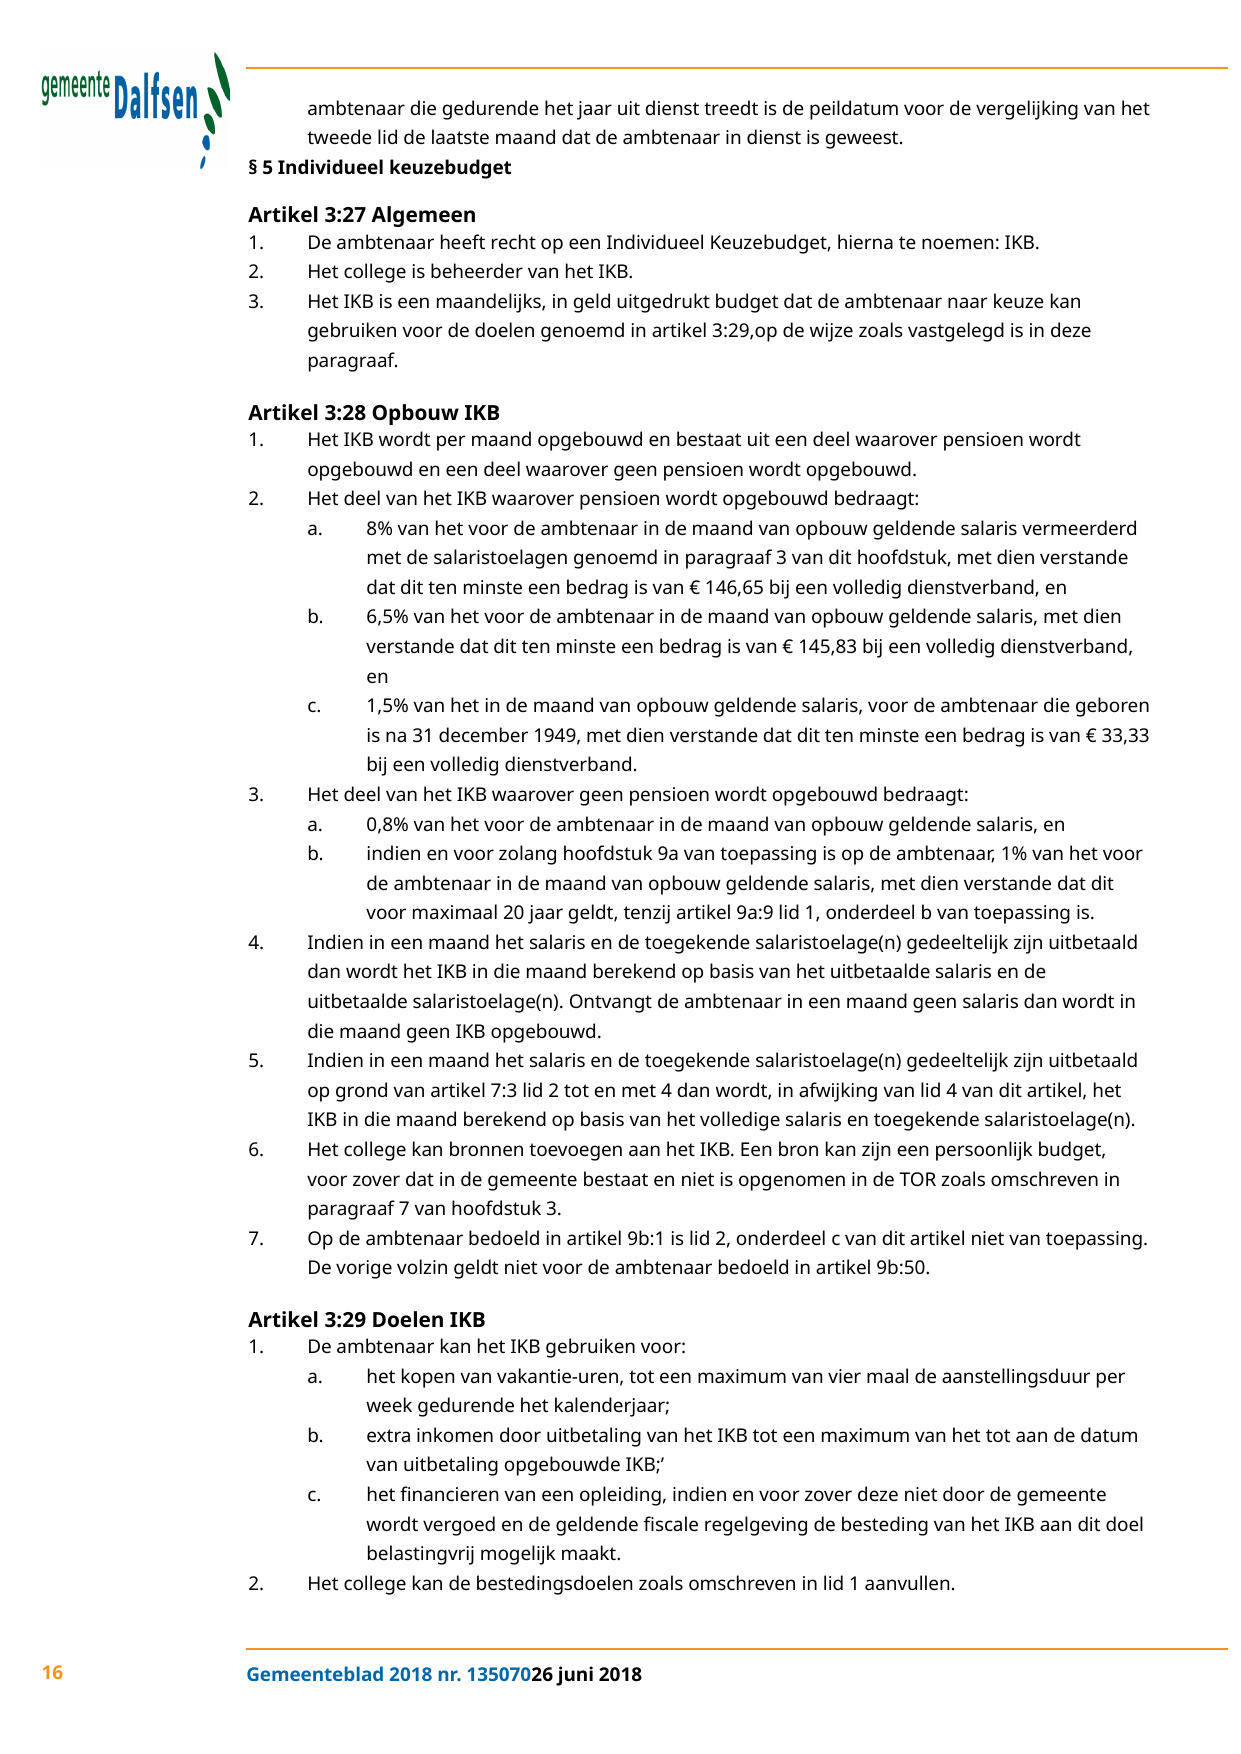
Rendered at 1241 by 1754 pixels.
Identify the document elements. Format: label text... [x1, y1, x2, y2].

list Het IKB wordt per maand opgebouwd en bestaat uit een deel waarover pensioen wordt opgebouwd en een deel waarover geen pensioen wordt opgebouwd. [248, 426, 1152, 481]
list het kopen van vakantie-uren, tot een maximum van vier maal de aanstellingsduur per week gedurende het kalenderjaar; [307, 1363, 1152, 1418]
list Het college is beheerder van het IKB. [248, 258, 1152, 284]
list De ambtenaar heeft recht op een Individueel Keuzebudget, hierna te noemen: IKB. [248, 229, 1152, 255]
list Het IKB is een maandelijks, in geld uitgedrukt budget dat de ambtenaar naar keuze kan gebruiken voor de doelen genoemd in artikel 3:29,op de wijze zoals vastgelegd is in deze paragraaf. [248, 288, 1152, 373]
list De ambtenaar kan het IKB gebruiken voor: [248, 1333, 1152, 1359]
list het financieren van een opleiding, indien en voor zover deze niet door de gemeente wordt vergoed en de geldende fiscale regelgeving de besteding van het IKB aan dit doel belastingvrij mogelijk maakt. [307, 1481, 1152, 1566]
list Indien in een maand het salaris en de toegekende salaristoelage(n) gedeeltelijk zijn uitbetaald op grond van artikel 7:3 lid 2 tot en met 4 dan wordt, in afwijking van lid 4 van dit artikel, het IKB in die maand berekend op basis van het volledige salaris en toegekende salaristoelage(n). [248, 1047, 1152, 1132]
picture [41, 47, 231, 172]
list Op de ambtenaar bedoeld in artikel 9b:1 is lid 2, onderdeel c van dit artikel niet van toepassing. De vorige volzin geldt niet voor de ambtenaar bedoeld in artikel 9b:50. [248, 1225, 1152, 1280]
list 0,8% van het voor de ambtenaar in de maand van opbouw geldende salaris, en [307, 811, 1152, 836]
list Het college kan de bestedingsdoelen zoals omschreven in lid 1 aanvullen. [248, 1570, 1152, 1596]
text § 5 Individueel keuzebudget [248, 154, 1152, 180]
list ambtenaar die gedurende het jaar uit dienst treedt is de peildatum voor de vergelijking van het tweede lid de laatste maand dat de ambtenaar in dienst is geweest. [248, 95, 1152, 150]
text Artikel 3:27 Algemeen [248, 201, 1152, 229]
list Indien in een maand het salaris en de toegekende salaristoelage(n) gedeeltelijk zijn uitbetaald dan wordt het IKB in die maand berekend op basis van het uitbetaalde salaris en de uitbetaalde salaristoelage(n). Ontvangt de ambtenaar in een maand geen salaris dan wordt in die maand geen IKB opgebouwd. [248, 929, 1152, 1043]
list 8% van het voor de ambtenaar in de maand van opbouw geldende salaris vermeerderd met de salaristoelagen genoemd in paragraaf 3 van dit hoofdstuk, met dien verstande dat dit ten minste een bedrag is van € 146,65 bij een volledig dienstverband, en [307, 515, 1152, 600]
list 1,5% van het in de maand van opbouw geldende salaris, voor de ambtenaar die geboren is na 31 december 1949, met dien verstande dat dit ten minste een bedrag is van € 33,33 bij een volledig dienstverband. [307, 692, 1152, 777]
list Het college kan bronnen toevoegen aan het IKB. Een bron kan zijn een persoonlijk budget, voor zover dat in de gemeente bestaat en niet is opgenomen in de TOR zoals omschreven in paragraaf 7 van hoofdstuk 3. [248, 1136, 1152, 1221]
list Het deel van het IKB waarover pensioen wordt opgebouwd bedraagt: [248, 485, 1152, 511]
list indien en voor zolang hoofdstuk 9a van toepassing is op de ambtenaar, 1% van het voor de ambtenaar in de maand van opbouw geldende salaris, met dien verstande dat dit voor maximaal 20 jaar geldt, tenzij artikel 9a:9 lid 1, onderdeel b van toepassing is. [307, 840, 1152, 925]
list extra inkomen door uitbetaling van het IKB tot een maximum van het tot aan de datum van uitbetaling opgebouwde IKB;’ [307, 1422, 1152, 1477]
text Artikel 3:28 Opbouw IKB [248, 398, 1152, 426]
list Het deel van het IKB waarover geen pensioen wordt opgebouwd bedraagt: [248, 781, 1152, 807]
list 6,5% van het voor de ambtenaar in de maand van opbouw geldende salaris, met dien verstande dat dit ten minste een bedrag is van € 145,83 bij een volledig dienstverband, en [307, 604, 1152, 688]
text Artikel 3:29 Doelen IKB [248, 1305, 1152, 1333]
